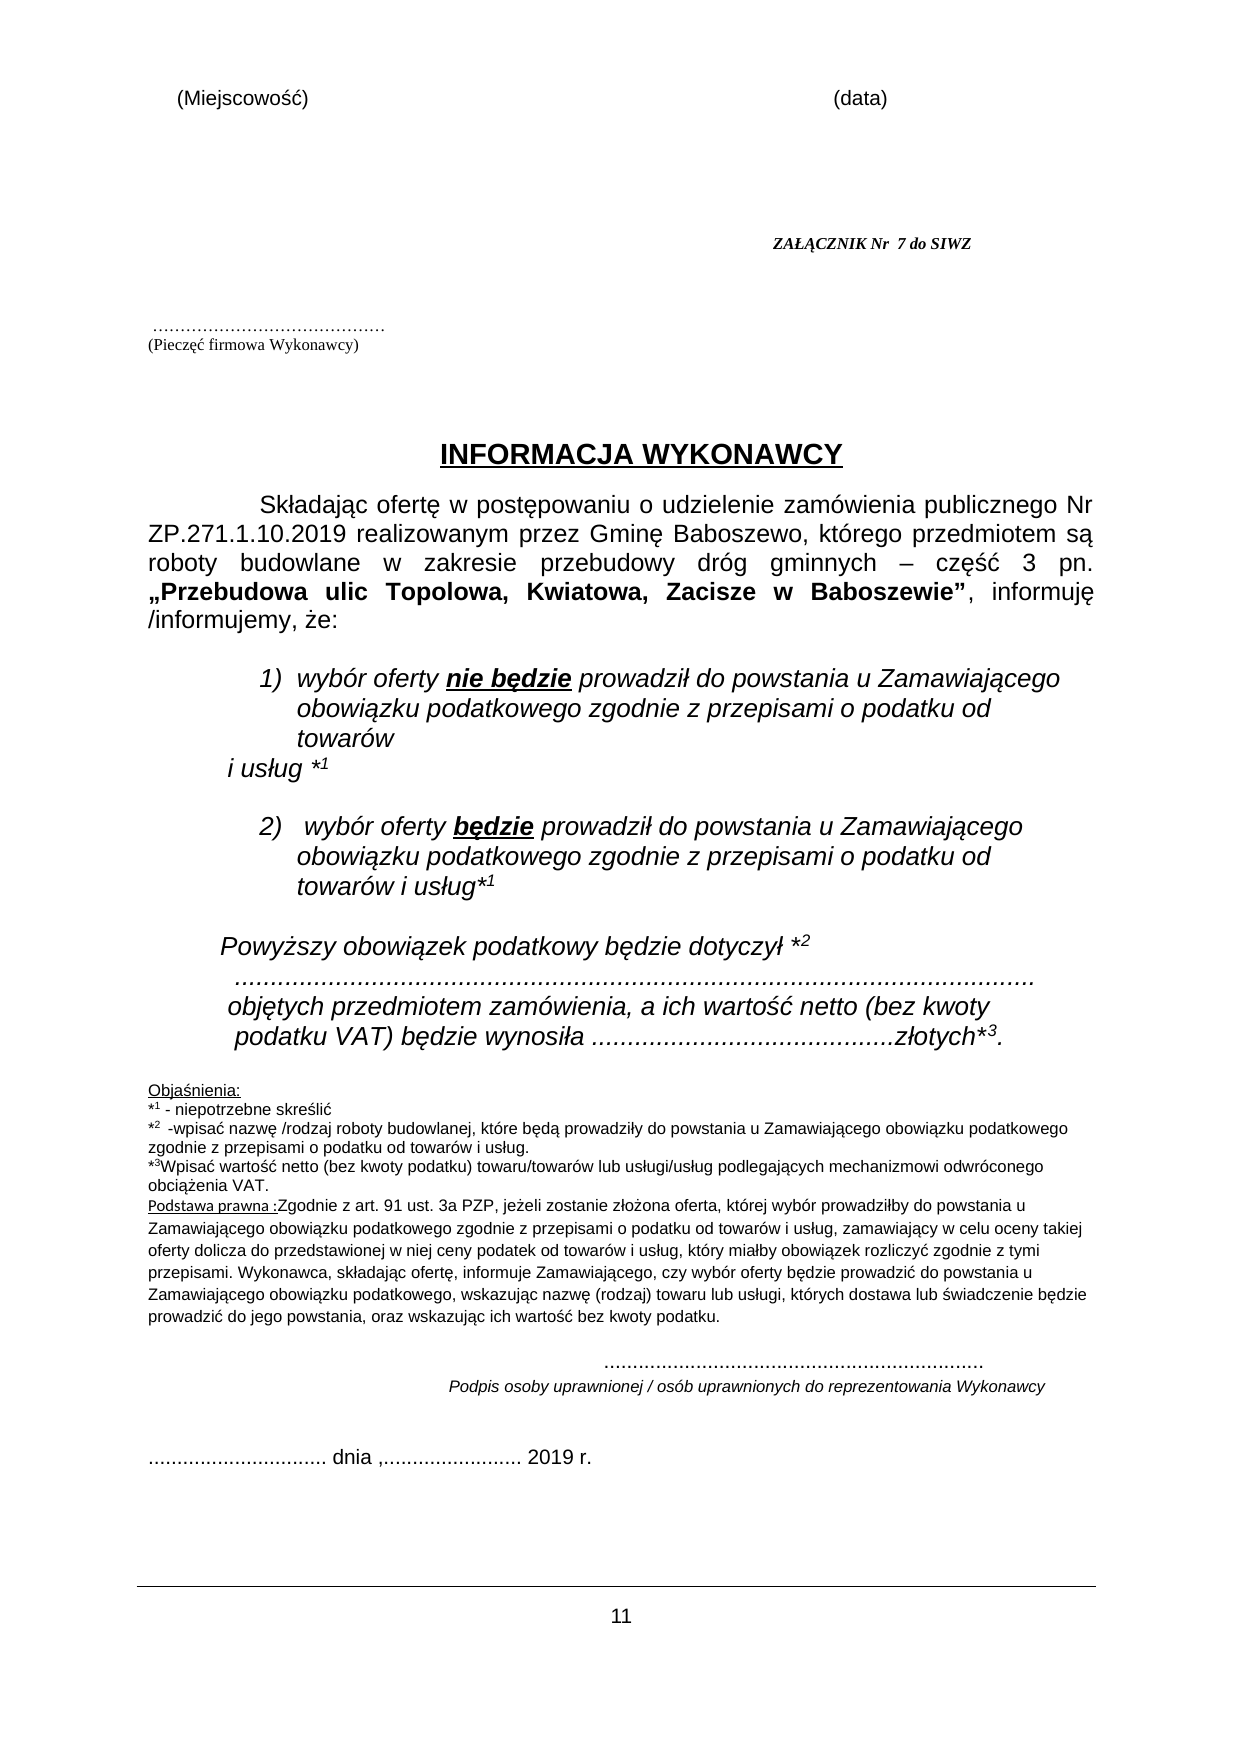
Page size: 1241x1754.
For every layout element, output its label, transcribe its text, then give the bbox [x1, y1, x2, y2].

text Podpis osoby uprawnionej / osób uprawnionych do reprezentowania Wykonawcy [148, 1373, 1094, 1397]
text INFORMACJA WYKONAWCY [148, 437, 1094, 470]
text ............................................................................................................... [148, 961, 1094, 991]
text *2 -wpisać nazwę /rodzaj roboty budowlanej, które będą prowadziły do powstania u Zamawiającego obowiązku podatkowego zgodnie z przepisami o podatku od towarów i usług. [148, 1119, 1094, 1157]
text Podstawa prawna :Zgodnie z art. 91 ust. 3a PZP, jeżeli zostanie złożona oferta, której wybór prowadziłby do powstania u Zamawiającego obowiązku podatkowego zgodnie z przepisami o podatku od towarów i usług, zamawiający w celu oceny takiej oferty dolicza do przedstawionej w niej ceny podatek od towarów i usług, który miałby obowiązek rozliczyć zgodnie z tymi przepisami. Wykonawca, składając ofertę, informuje Zamawiającego, czy wybór oferty będzie prowadzić do powstania u Zamawiającego obowiązku podatkowego, wskazując nazwę (rodzaj) towaru lub usługi, których dostawa lub świadczenie będzie prowadzić do jego powstania, oraz wskazując ich wartość bez kwoty podatku. [148, 1195, 1094, 1326]
text Powyższy obowiązek podatkowy będzie dotyczył *2 [148, 931, 1094, 961]
text ............................... dnia ,........................ 2019 r. [148, 1445, 1094, 1469]
text objętych przedmiotem zamówienia, a ich wartość netto (bez kwoty [148, 991, 1094, 1021]
text *3Wpisać wartość netto (bez kwoty podatku) towaru/towarów lub usługi/usług podlegających mechanizmowi odwróconego obciążenia VAT. [148, 1157, 1094, 1195]
text (Miejscowość) (data) [148, 85, 1094, 109]
text …………………………………… (Pieczęć firmowa Wykonawcy) [148, 316, 1094, 354]
text podatku VAT) będzie wynosiła ..........................................złotych*3. [148, 1021, 1094, 1051]
text i usług *1 [148, 753, 1094, 783]
text *1 - niepotrzebne skreślić [148, 1099, 1094, 1119]
text .................................................................. [148, 1349, 1094, 1373]
text Objaśnienia: [148, 1080, 1094, 1099]
text Składając ofertę w postępowaniu o udzielenie zamówienia publicznego Nr ZP.271.1.10.2019 realizowanym przez Gminę Baboszewo, którego przedmiotem są roboty budowlane w zakresie przebudowy dróg gminnych – część 3 pn. „Przebudowa ulic Topolowa, Kwiatowa, Zacisze w Baboszewie”, informuję /informujemy, że: [148, 489, 1094, 634]
list wybór oferty będzie prowadził do powstania u Zamawiającego obowiązku podatkowego zgodnie z przepisami o podatku od towarów i usług*1 [259, 811, 1094, 901]
text ZAŁĄCZNIK Nr 7 do SIWZ [185, 234, 1094, 253]
list wybór oferty nie będzie prowadził do powstania u Zamawiającego obowiązku podatkowego zgodnie z przepisami o podatku od towarów [259, 663, 1094, 753]
